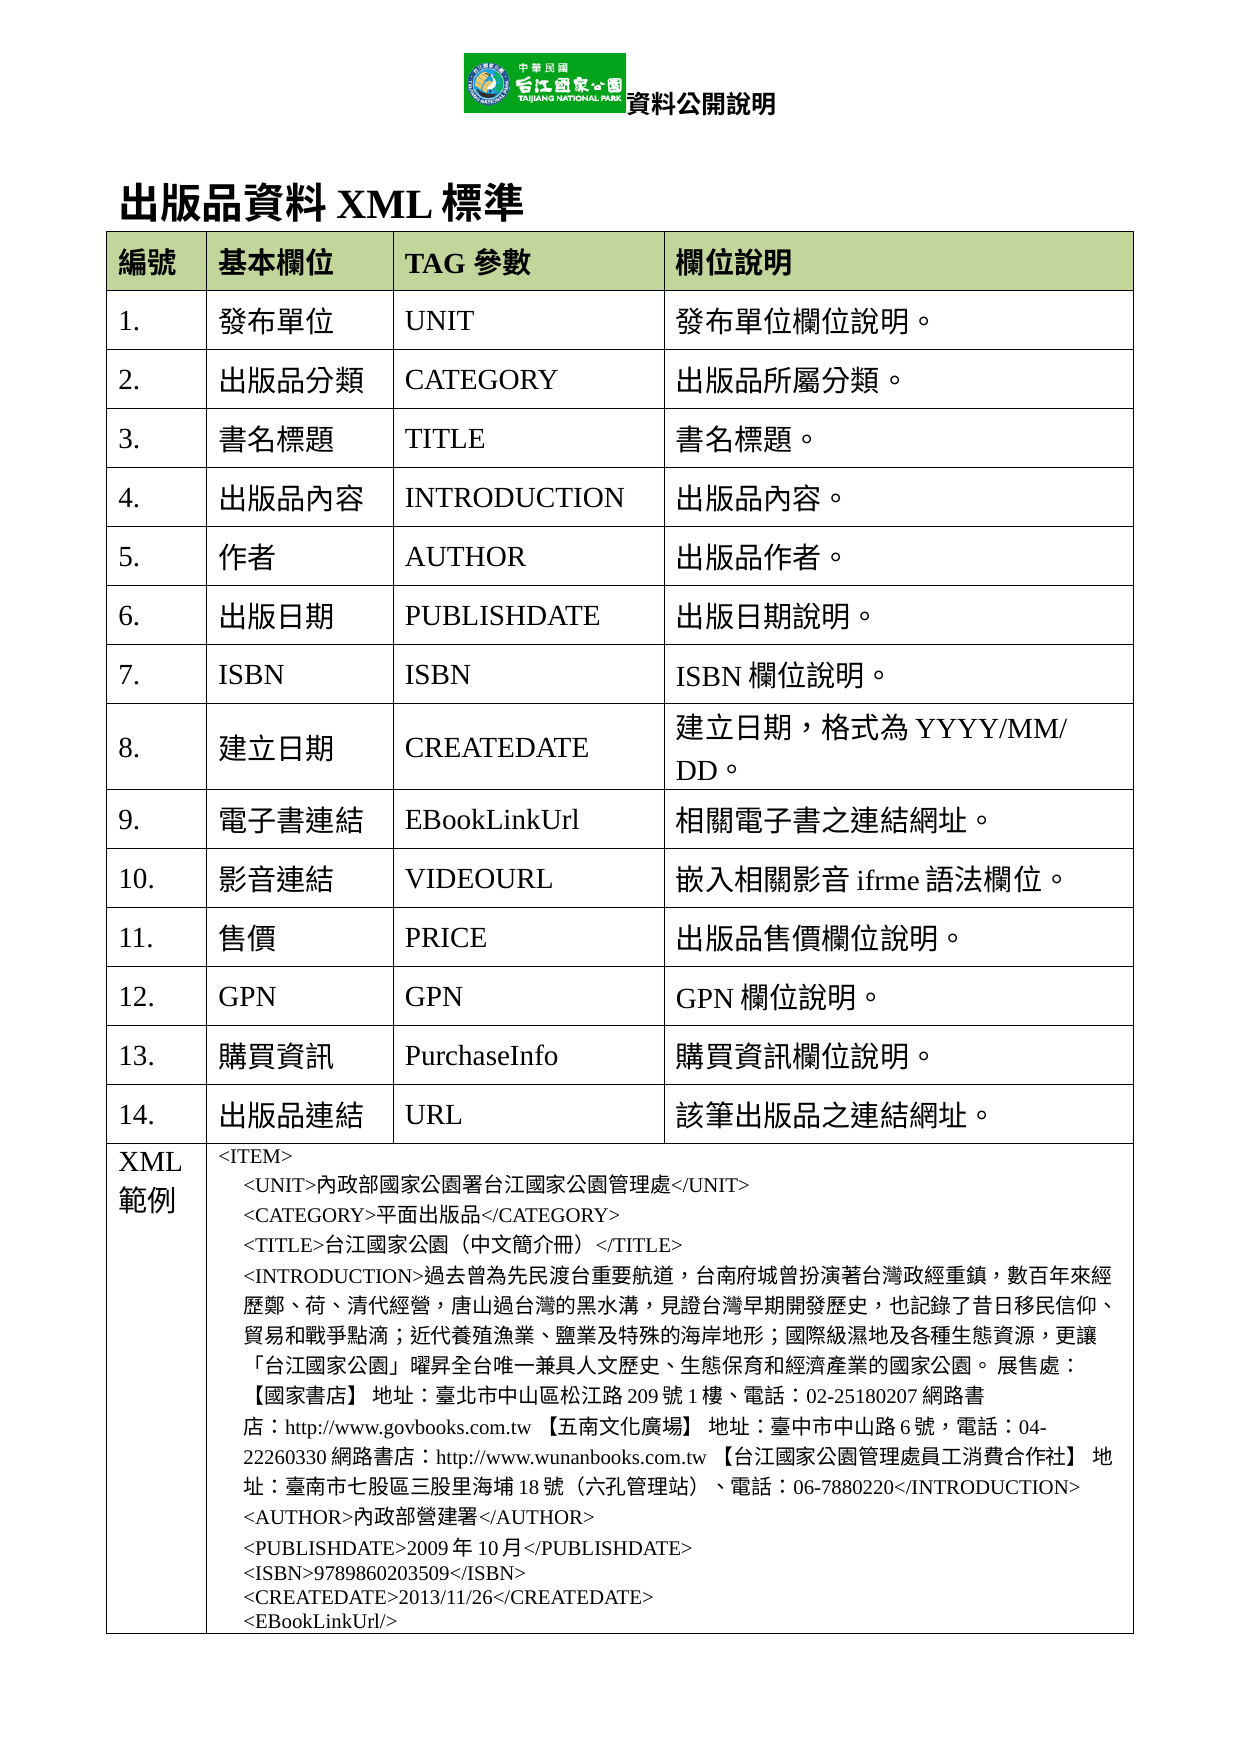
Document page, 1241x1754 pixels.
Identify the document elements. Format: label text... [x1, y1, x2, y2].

table_cell 發布單位 [207, 291, 393, 349]
table_cell 出版品售價欄位說明。 [665, 908, 1133, 966]
table_cell [107, 1085, 206, 1143]
table_cell 出版日期 [207, 586, 393, 644]
table_cell ISBN [207, 645, 393, 703]
table_cell EBookLinkUrl [394, 790, 664, 848]
table_cell GPN [207, 967, 393, 1025]
table_cell 出版品作者。 [665, 527, 1133, 585]
table_cell ISBN欄位說明。 [665, 645, 1133, 703]
table_cell 售價 [207, 908, 393, 966]
table_cell <ITEM> <UNIT>內政部國家公園署台江國家公園管理處</UNIT> <CATEGORY>平面出版品</CATEGORY> <TITLE>台江國家公園（中文簡介冊）</TITLE> <INTRODUCTION>過去曾為先民渡台重要航道，台南府城曾扮演著台灣政經重鎮，數百年來經歷鄭、荷、清代經營，唐山過台灣的黑水溝，見證台灣早期開發歷史，也記錄了昔日移民信仰、貿易和戰爭點滴；近代養殖漁業、鹽業及特殊的海岸地形；國際級濕地及各種生態資源，更讓「台江國家公園」曜昇全台唯一兼具人文歷史、生態保育和經濟產業的國家公園。 展售處： 【國家書店】 地址：臺北市中山區松江路209號1樓、電話：02-25180207 網路書店：http://www.govbooks.com.tw 【五南文化廣場】 地址：臺中市中山路6號，電話：04-22260330 網路書店：http://www.wunanbooks.com.tw 【台江國家公園管理處員工消費合作社】 地址：臺南市七股區三股里海埔18號（六孔管理站）、電話：06-7880220</INTRODUCTION> <AUTHOR>內政部營建署</AUTHOR> <PUBLISHDATE>2009年10月</PUBLISHDATE> <ISBN>9789860203509</ISBN> <CREATEDATE>2013/11/26</CREATEDATE> <EBookLinkUrl/> [207, 1144, 1133, 1633]
table_cell 發布單位欄位說明。 [665, 291, 1133, 349]
table_cell UNIT [394, 291, 664, 349]
table_cell INTRODUCTION [394, 468, 664, 526]
table_cell [107, 1026, 206, 1084]
table_cell 購買資訊 [207, 1026, 393, 1084]
table_cell TITLE [394, 409, 664, 467]
table_header TAG 參數 [394, 232, 664, 290]
table_cell 該筆出版品之連結網址。 [665, 1085, 1133, 1143]
table_cell [107, 468, 206, 526]
picture [463, 53, 627, 113]
table_cell 出版品內容。 [665, 468, 1133, 526]
table_cell PRICE [394, 908, 664, 966]
table_cell [107, 350, 206, 408]
table_cell [107, 849, 206, 907]
table_cell 書名標題 [207, 409, 393, 467]
table_cell [107, 967, 206, 1025]
table_cell URL [394, 1085, 664, 1143]
table_cell GPN欄位說明。 [665, 967, 1133, 1025]
table_cell [107, 790, 206, 848]
table_cell 出版日期說明。 [665, 586, 1133, 644]
table_cell 相關電子書之連結網址。 [665, 790, 1133, 848]
table_cell [107, 409, 206, 467]
table_cell CATEGORY [394, 350, 664, 408]
table_cell GPN [394, 967, 664, 1025]
table_header 編號 [107, 232, 206, 290]
table_cell CREATEDATE [394, 704, 664, 789]
table_cell 影音連結 [207, 849, 393, 907]
table_header 基本欄位 [207, 232, 393, 290]
table_cell 建立日期 [207, 704, 393, 789]
table_cell [107, 704, 206, 789]
table_cell [107, 527, 206, 585]
table_header 欄位說明 [665, 232, 1133, 290]
table_cell [107, 586, 206, 644]
table_cell 書名標題。 [665, 409, 1133, 467]
table_cell [107, 645, 206, 703]
table_cell [107, 908, 206, 966]
table_cell VIDEOURL [394, 849, 664, 907]
table_cell 建立日期，格式為YYYY/MM/DD。 [665, 704, 1133, 789]
table_cell 嵌入相關影音ifrme語法欄位。 [665, 849, 1133, 907]
table_cell [107, 291, 206, 349]
table_cell AUTHOR [394, 527, 664, 585]
table_cell 購買資訊欄位說明。 [665, 1026, 1133, 1084]
table_cell 出版品內容 [207, 468, 393, 526]
table_cell 出版品連結 [207, 1085, 393, 1143]
table_cell 出版品所屬分類。 [665, 350, 1133, 408]
table_cell 電子書連結 [207, 790, 393, 848]
table_cell PurchaseInfo [394, 1026, 664, 1084]
table_cell XML範例 [107, 1144, 206, 1633]
text 出版品資料 XML 標準 [118, 170, 1122, 231]
table_cell PUBLISHDATE [394, 586, 664, 644]
table_cell 作者 [207, 527, 393, 585]
table_cell ISBN [394, 645, 664, 703]
table_cell 出版品分類 [207, 350, 393, 408]
